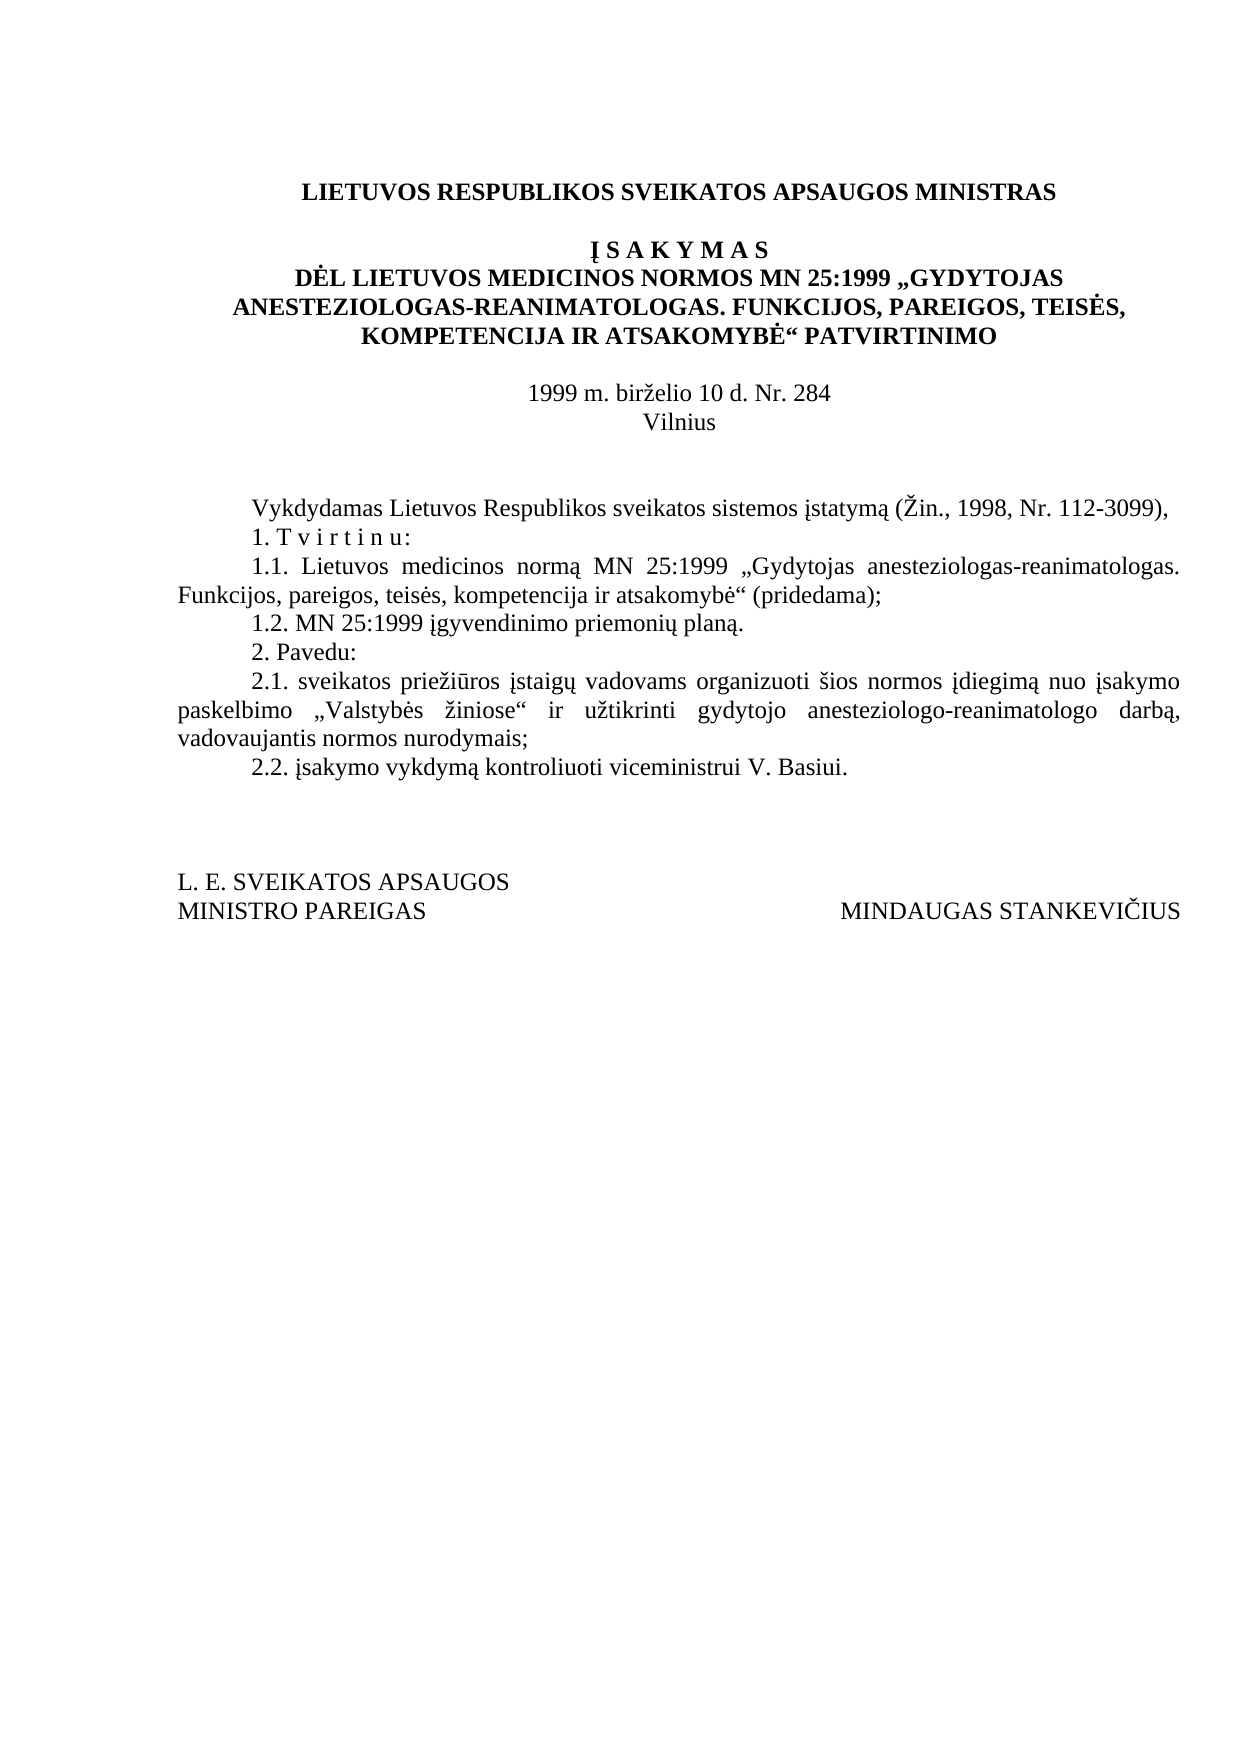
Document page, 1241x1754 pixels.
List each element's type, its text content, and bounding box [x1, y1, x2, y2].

text 2. Pavedu: [177, 637, 1181, 666]
text L. E. SVEIKATOS APSAUGOS [177, 867, 1181, 896]
text 1.2. MN 25:1999 įgyvendinimo priemonių planą. [177, 608, 1181, 637]
text Vykdydamas Lietuvos Respublikos sveikatos sistemos įstatymą (Žin., 1998, Nr. 112-3099), [177, 493, 1181, 522]
text 2.2. įsakymo vykdymą kontroliuoti viceministrui V. Basiui. [177, 752, 1181, 781]
text 1. Tvirtinu: [177, 522, 1181, 551]
text MINISTRO PAREIGAS MINDAUGAS STANKEVIČIUS [177, 896, 1181, 925]
text Į S A K Y M A S [177, 235, 1181, 263]
text 1999 m. birželio 10 d. Nr. 284 [177, 378, 1181, 407]
text Vilnius [177, 407, 1181, 436]
text DĖL LIETUVOS MEDICINOS NORMOS MN 25:1999 „GYDYTOJAS ANESTEZIOLOGAS-REANIMATOLOGAS. FUNKCIJOS, PAREIGOS, TEISĖS, KOMPETENCIJA IR ATSAKOMYBĖ“ PATVIRTINIMO [177, 263, 1181, 350]
text LIETUVOS RESPUBLIKOS SVEIKATOS APSAUGOS MINISTRAS [177, 177, 1181, 206]
text 2.1. sveikatos priežiūros įstaigų vadovams organizuoti šios normos įdiegimą nuo įsakymo paskelbimo „Valstybės žiniose“ ir užtikrinti gydytojo anesteziologo-reanimatologo darbą, vadovaujantis normos nurodymais; [177, 666, 1181, 752]
text 1.1. Lietuvos medicinos normą MN 25:1999 „Gydytojas anesteziologas-reanimatologas. Funkcijos, pareigos, teisės, kompetencija ir atsakomybė“ (pridedama); [177, 551, 1181, 608]
